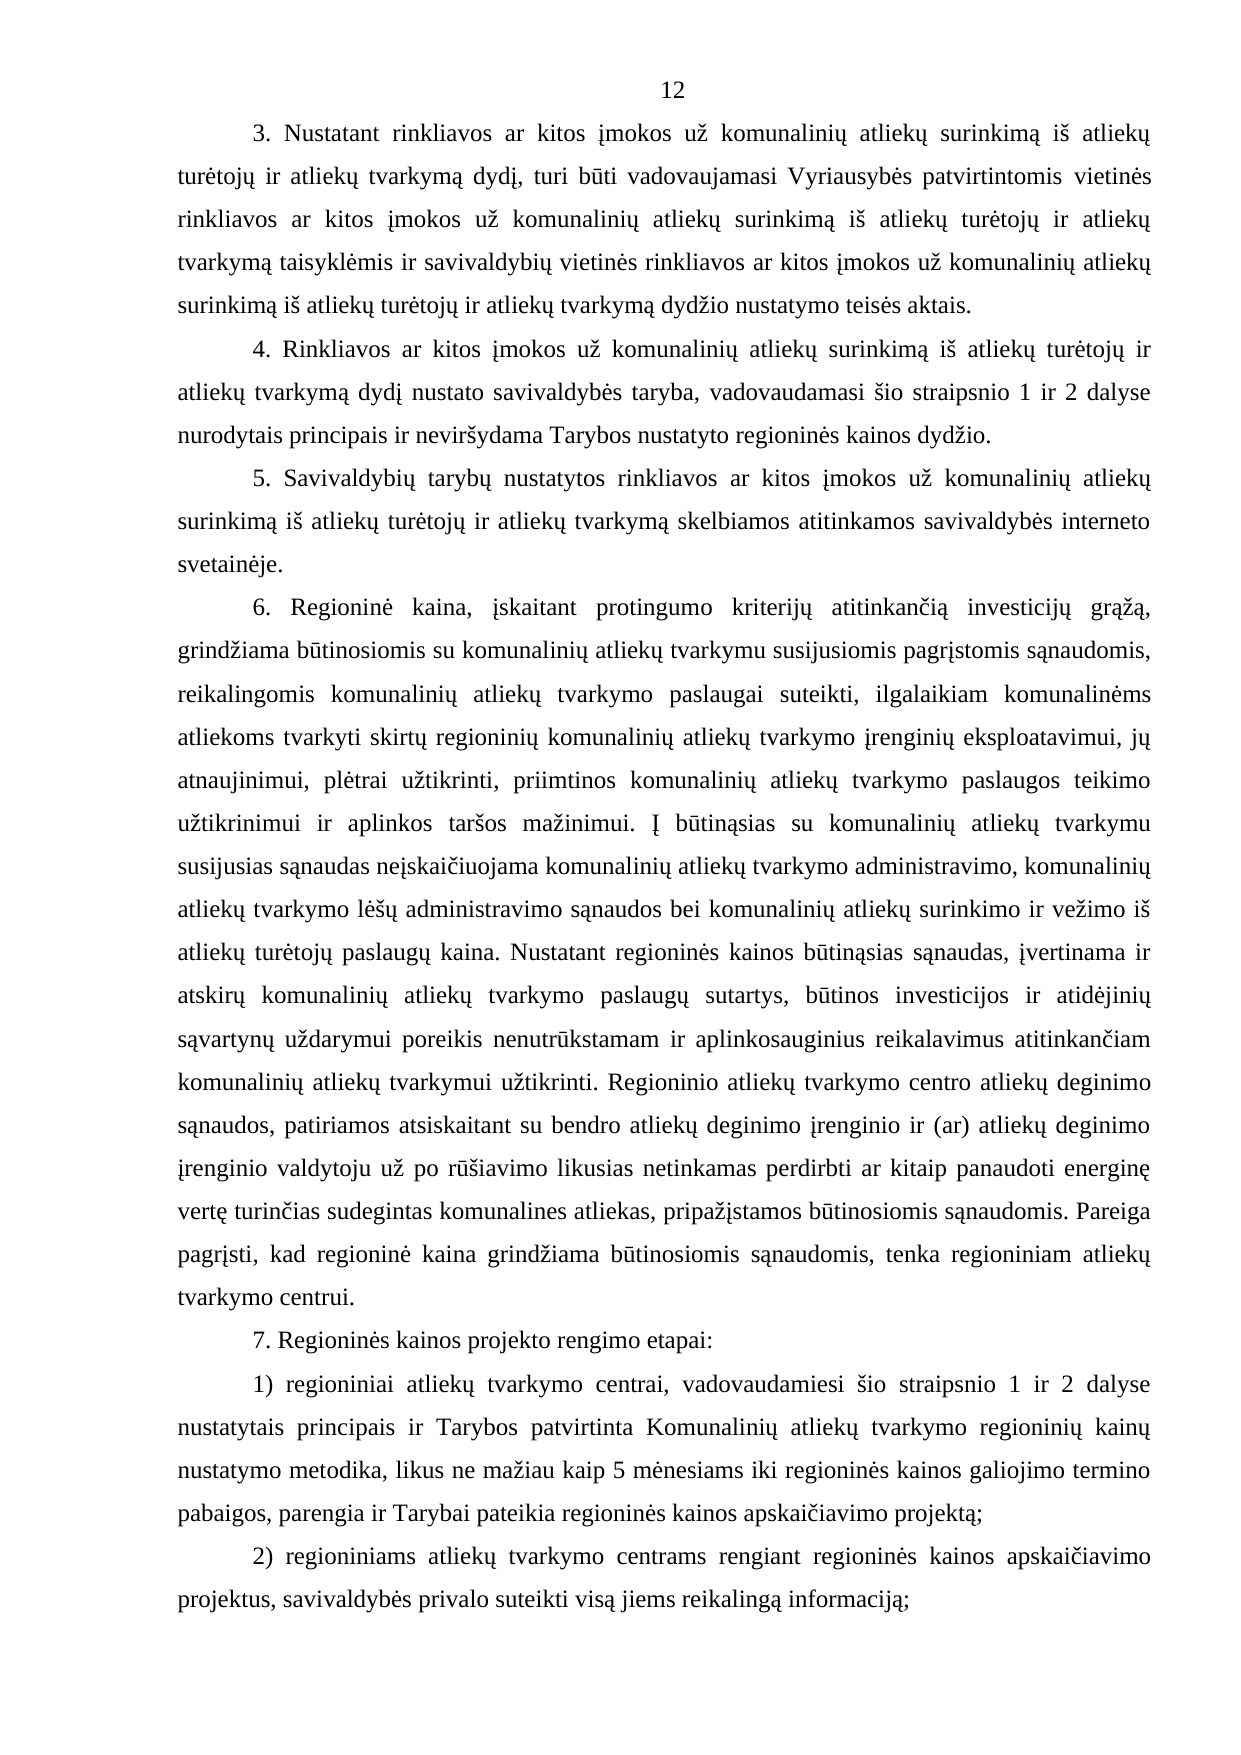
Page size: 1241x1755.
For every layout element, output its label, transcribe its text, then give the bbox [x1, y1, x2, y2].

text 6. Regioninė kaina, įskaitant protingumo kriterijų atitinkančią investicijų grąžą, grindžiama būtinosiomis su komunalinių atliekų tvarkymu susijusiomis pagrįstomis sąnaudomis, reikalingomis komunalinių atliekų tvarkymo paslaugai suteikti, ilgalaikiam komunalinėms atliekoms tvarkyti skirtų regioninių komunalinių atliekų tvarkymo įrenginių eksploatavimui, jų atnaujinimui, plėtrai užtikrinti, priimtinos komunalinių atliekų tvarkymo paslaugos teikimo užtikrinimui ir aplinkos taršos mažinimui. Į būtinąsias su komunalinių atliekų tvarkymu susijusias sąnaudas neįskaičiuojama komunalinių atliekų tvarkymo administravimo, komunalinių atliekų tvarkymo lėšų administravimo sąnaudos bei komunalinių atliekų surinkimo ir vežimo iš atliekų turėtojų paslaugų kaina. Nustatant regioninės kainos būtinąsias sąnaudas, įvertinama ir atskirų komunalinių atliekų tvarkymo paslaugų sutartys, būtinos investicijos ir atidėjinių sąvartynų uždarymui poreikis nenutrūkstamam ir aplinkosauginius reikalavimus atitinkančiam komunalinių atliekų tvarkymui užtikrinti. Regioninio atliekų tvarkymo centro atliekų deginimo sąnaudos, patiriamos atsiskaitant su bendro atliekų deginimo įrenginio ir (ar) atliekų deginimo įrenginio valdytoju už po rūšiavimo likusias netinkamas perdirbti ar kitaip panaudoti energinę vertę turinčias sudegintas komunalines atliekas, pripažįstamos būtinosiomis sąnaudomis. Pareiga pagrįsti, kad regioninė kaina grindžiama būtinosiomis sąnaudomis, tenka regioniniam atliekų tvarkymo centrui. [177, 592, 1152, 1311]
text 3. Nustatant rinkliavos ar kitos įmokos už komunalinių atliekų surinkimą iš atliekų turėtojų ir atliekų tvarkymą dydį, turi būti vadovaujamasi Vyriausybės patvirtintomis vietinės rinkliavos ar kitos įmokos už komunalinių atliekų surinkimą iš atliekų turėtojų ir atliekų tvarkymą taisyklėmis ir savivaldybių vietinės rinkliavos ar kitos įmokos už komunalinių atliekų surinkimą iš atliekų turėtojų ir atliekų tvarkymą dydžio nustatymo teisės aktais. [177, 118, 1152, 319]
text 4. Rinkliavos ar kitos įmokos už komunalinių atliekų surinkimą iš atliekų turėtojų ir atliekų tvarkymą dydį nustato savivaldybės taryba, vadovaudamasi šio straipsnio 1 ir 2 dalyse nurodytais principais ir neviršydama Tarybos nustatyto regioninės kainos dydžio. [177, 334, 1152, 449]
text 5. Savivaldybių tarybų nustatytos rinkliavos ar kitos įmokos už komunalinių atliekų surinkimą iš atliekų turėtojų ir atliekų tvarkymą skelbiamos atitinkamos savivaldybės interneto svetainėje. [177, 463, 1152, 578]
text 2) regioniniams atliekų tvarkymo centrams rengiant regioninės kainos apskaičiavimo projektus, savivaldybės privalo suteikti visą jiems reikalingą informaciją; [177, 1541, 1152, 1613]
text 1) regioniniai atliekų tvarkymo centrai, vadovaudamiesi šio straipsnio 1 ir 2 dalyse nustatytais principais ir Tarybos patvirtinta Komunalinių atliekų tvarkymo regioninių kainų nustatymo metodika, likus ne mažiau kaip 5 mėnesiams iki regioninės kainos galiojimo termino pabaigos, parengia ir Tarybai pateikia regioninės kainos apskaičiavimo projektą; [177, 1369, 1152, 1527]
text 7. Regioninės kainos projekto rengimo etapai: [177, 1326, 1152, 1354]
